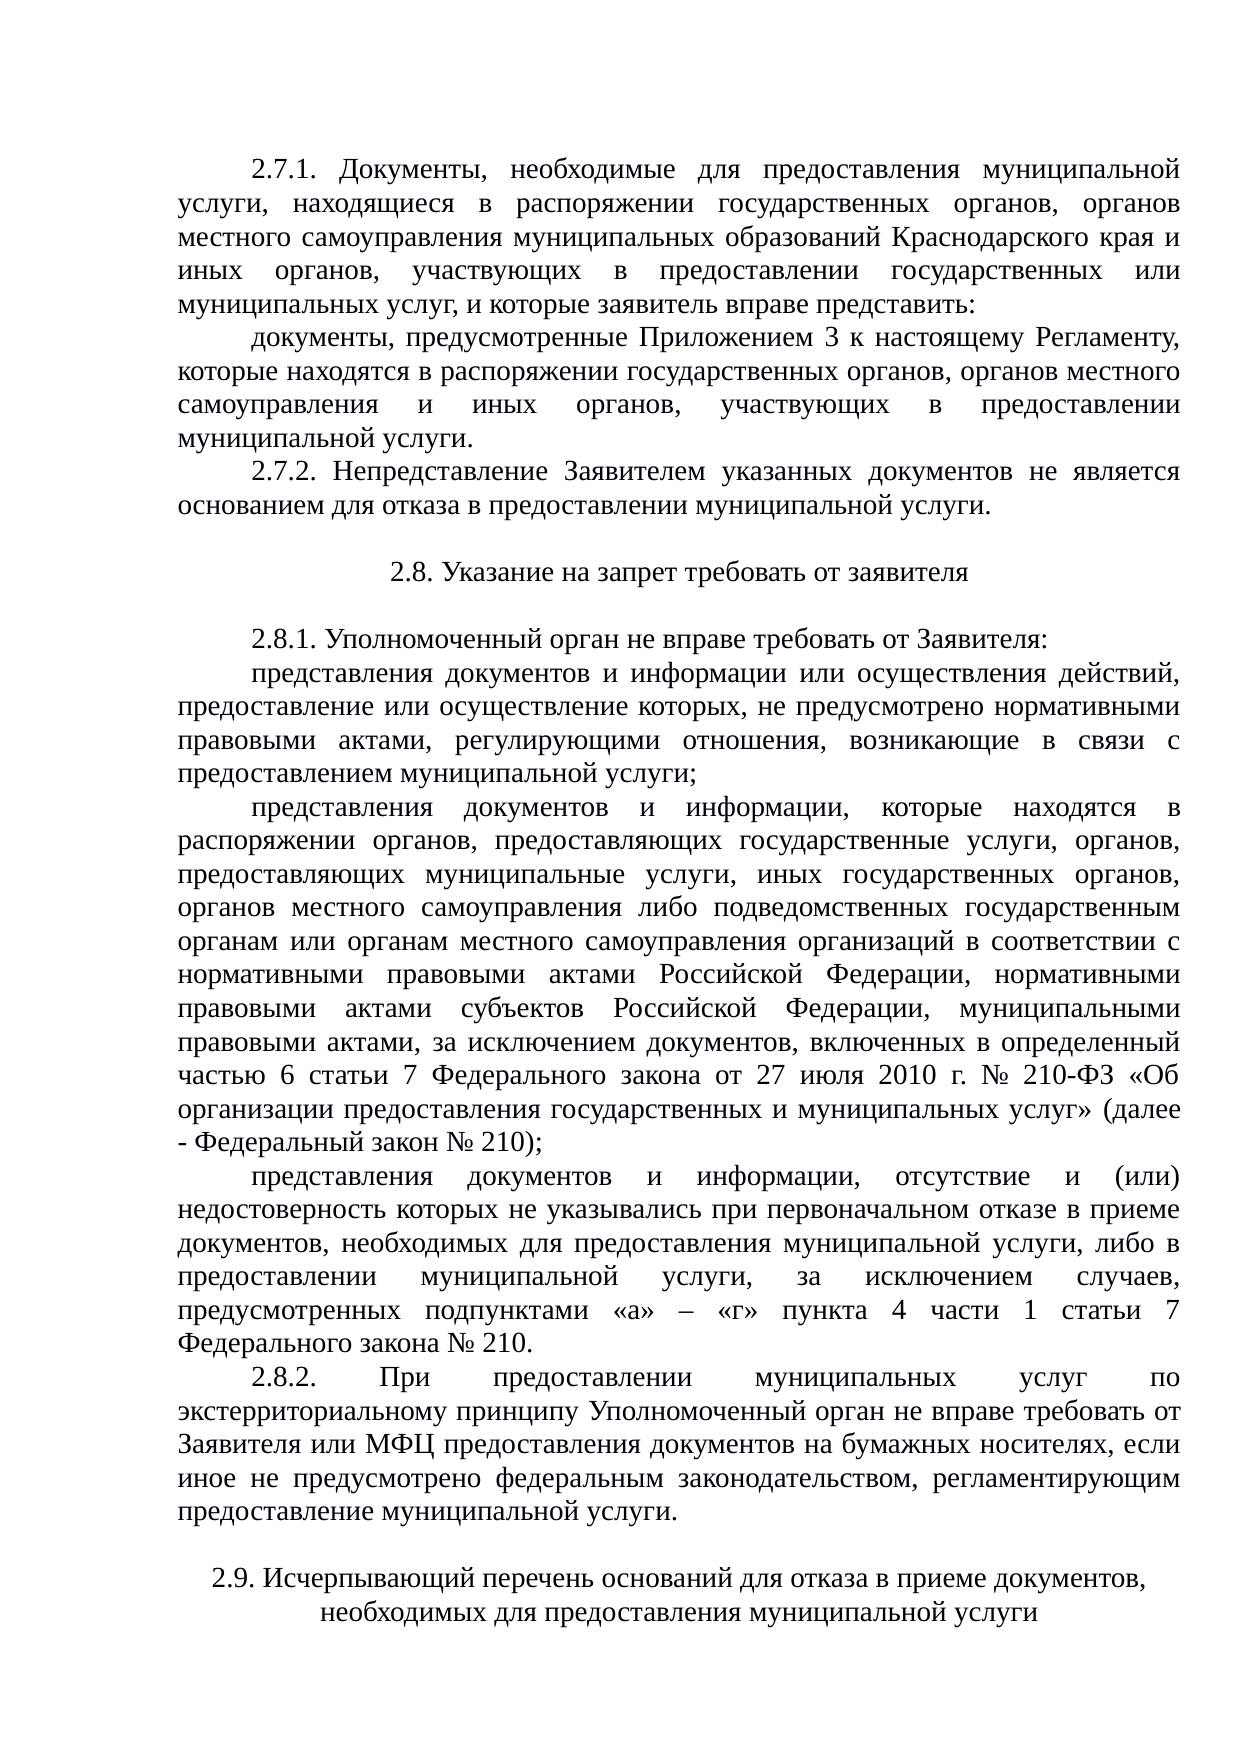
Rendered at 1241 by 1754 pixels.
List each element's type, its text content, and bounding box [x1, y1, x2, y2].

text документы, предусмотренные Приложением 3 к настоящему Регламенту, которые находятся в распоряжении государственных органов, органов местного самоуправления и иных органов, участвующих в предоставлении муниципальной услуги. [177, 319, 1181, 453]
text представления документов и информации или осуществления действий, предоставление или осуществление которых, не предусмотрено нормативными правовыми актами, регулирующими отношения, возникающие в связи с предоставлением муниципальной услуги; [177, 655, 1181, 789]
text 2.8. Указание на запрет требовать от заявителя [177, 554, 1181, 588]
text 2.9. Исчерпывающий перечень оснований для отказа в приеме документов, необходимых для предоставления муниципальной услуги [177, 1560, 1181, 1627]
text представления документов и информации, которые находятся в распоряжении органов, предоставляющих государственные услуги, органов, предоставляющих муниципальные услуги, иных государственных органов, органов местного самоуправления либо подведомственных государственным органам или органам местного самоуправления организаций в соответствии с нормативными правовыми актами Российской Федерации, нормативными правовыми актами субъектов Российской Федерации, муниципальными правовыми актами, за исключением документов, включенных в определенный частью 6 статьи 7 Федерального закона от 27 июля 2010 г. № 210-ФЗ «Об организации предоставления государственных и муниципальных услуг» (далее - Федеральный закон № 210); [177, 789, 1181, 1158]
text представления документов и информации, отсутствие и (или) недостоверность которых не указывались при первоначальном отказе в приеме документов, необходимых для предоставления муниципальной услуги, либо в предоставлении муниципальной услуги, за исключением случаев, предусмотренных подпунктами «а» – «г» пункта 4 части 1 статьи 7 Федерального закона № 210. [177, 1158, 1181, 1359]
text 2.7.1. Документы, необходимые для предоставления муниципальной услуги, находящиеся в распоряжении государственных органов, органов местного самоуправления муниципальных образований Краснодарского края и иных органов, участвующих в предоставлении государственных или муниципальных услуг, и которые заявитель вправе представить: [177, 152, 1181, 319]
text 2.8.2. При предоставлении муниципальных услуг по экстерриториальному принципу Уполномоченный орган не вправе требовать от Заявителя или МФЦ предоставления документов на бумажных носителях, если иное не предусмотрено федеральным законодательством, регламентирующим предоставление муниципальной услуги. [177, 1359, 1181, 1527]
text 2.7.2. Непредставление Заявителем указанных документов не является основанием для отказа в предоставлении муниципальной услуги. [177, 453, 1181, 521]
text 2.8.1. Уполномоченный орган не вправе требовать от Заявителя: [177, 621, 1181, 655]
